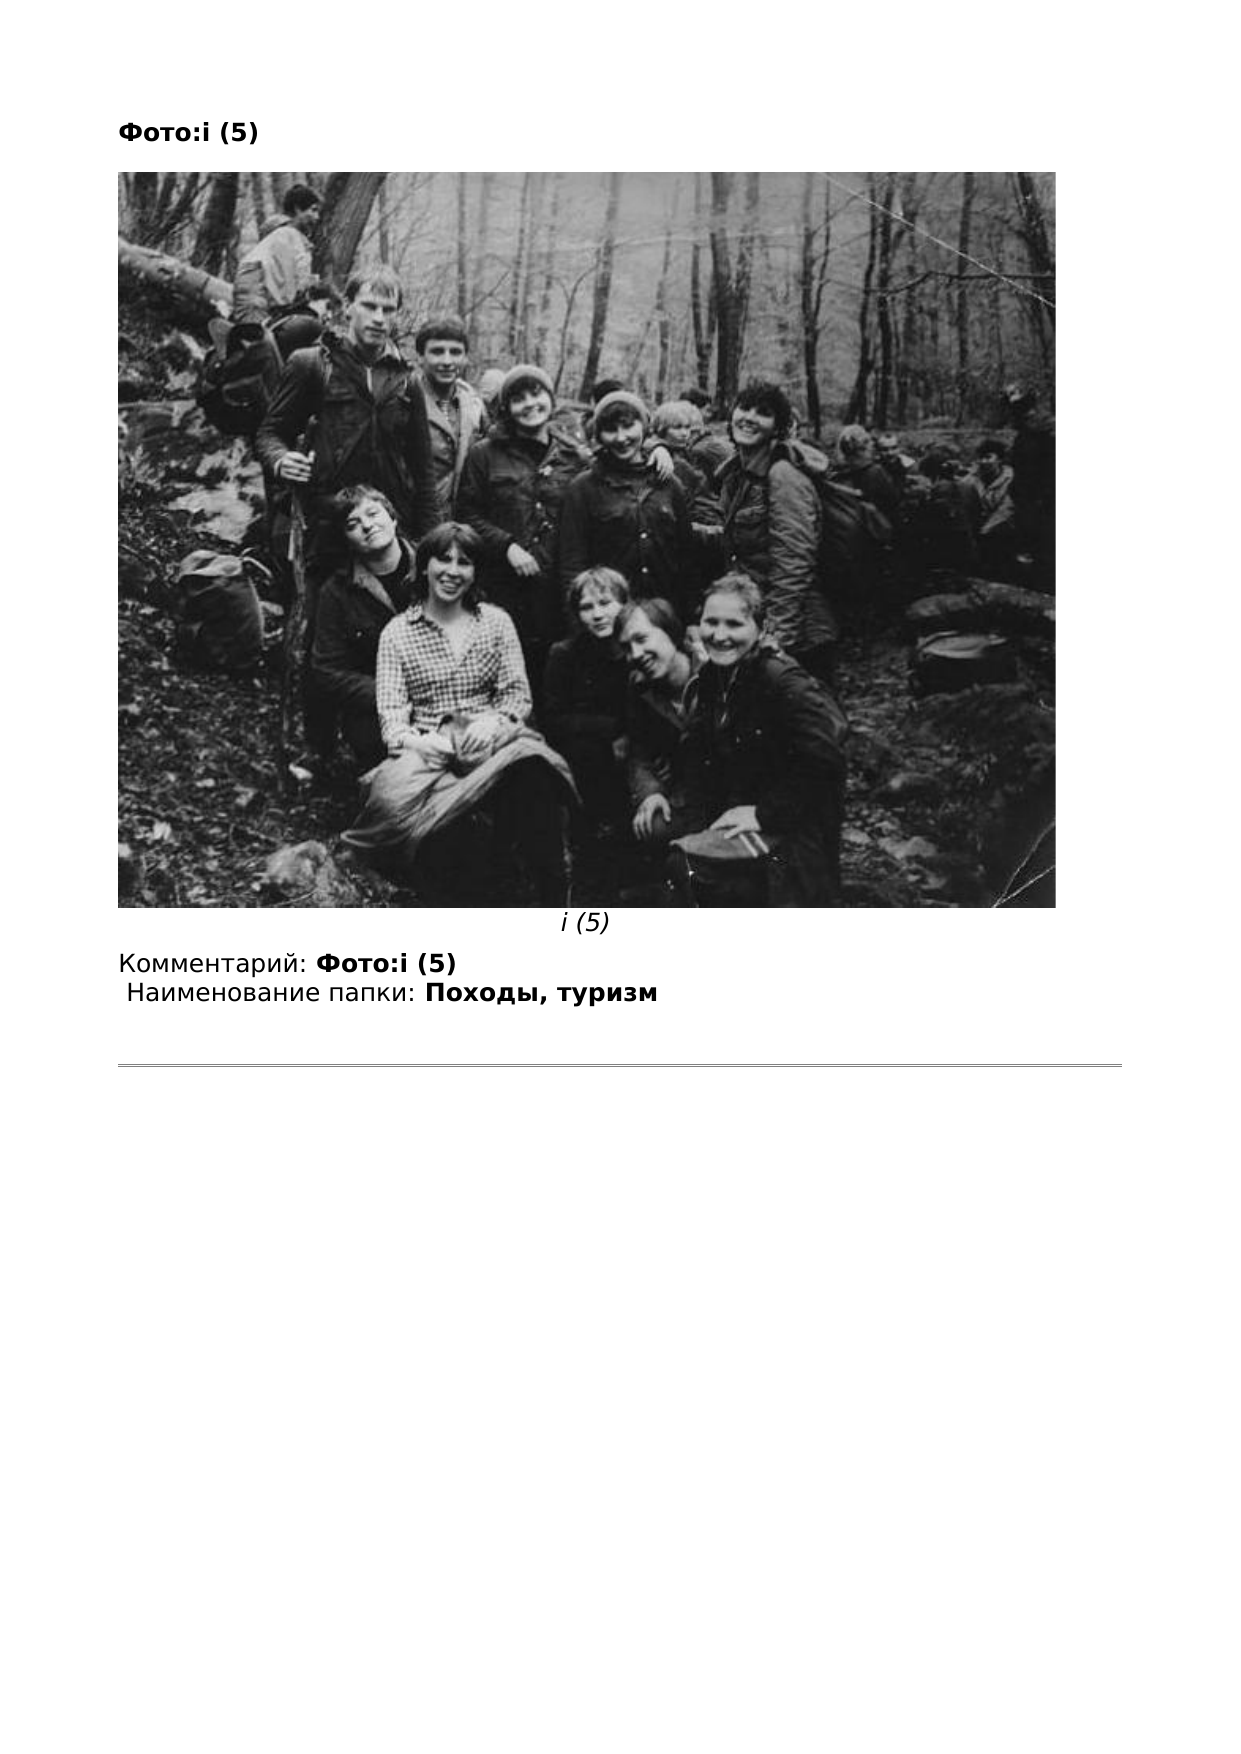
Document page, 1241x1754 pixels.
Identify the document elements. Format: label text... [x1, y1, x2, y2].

text i (5) [118, 908, 1056, 937]
picture [118, 172, 1056, 908]
text Комментарий: Фото:i (5) Наименование папки: Походы, туризм [118, 949, 1122, 1037]
subtitle Фото:i (5) [118, 118, 1122, 147]
